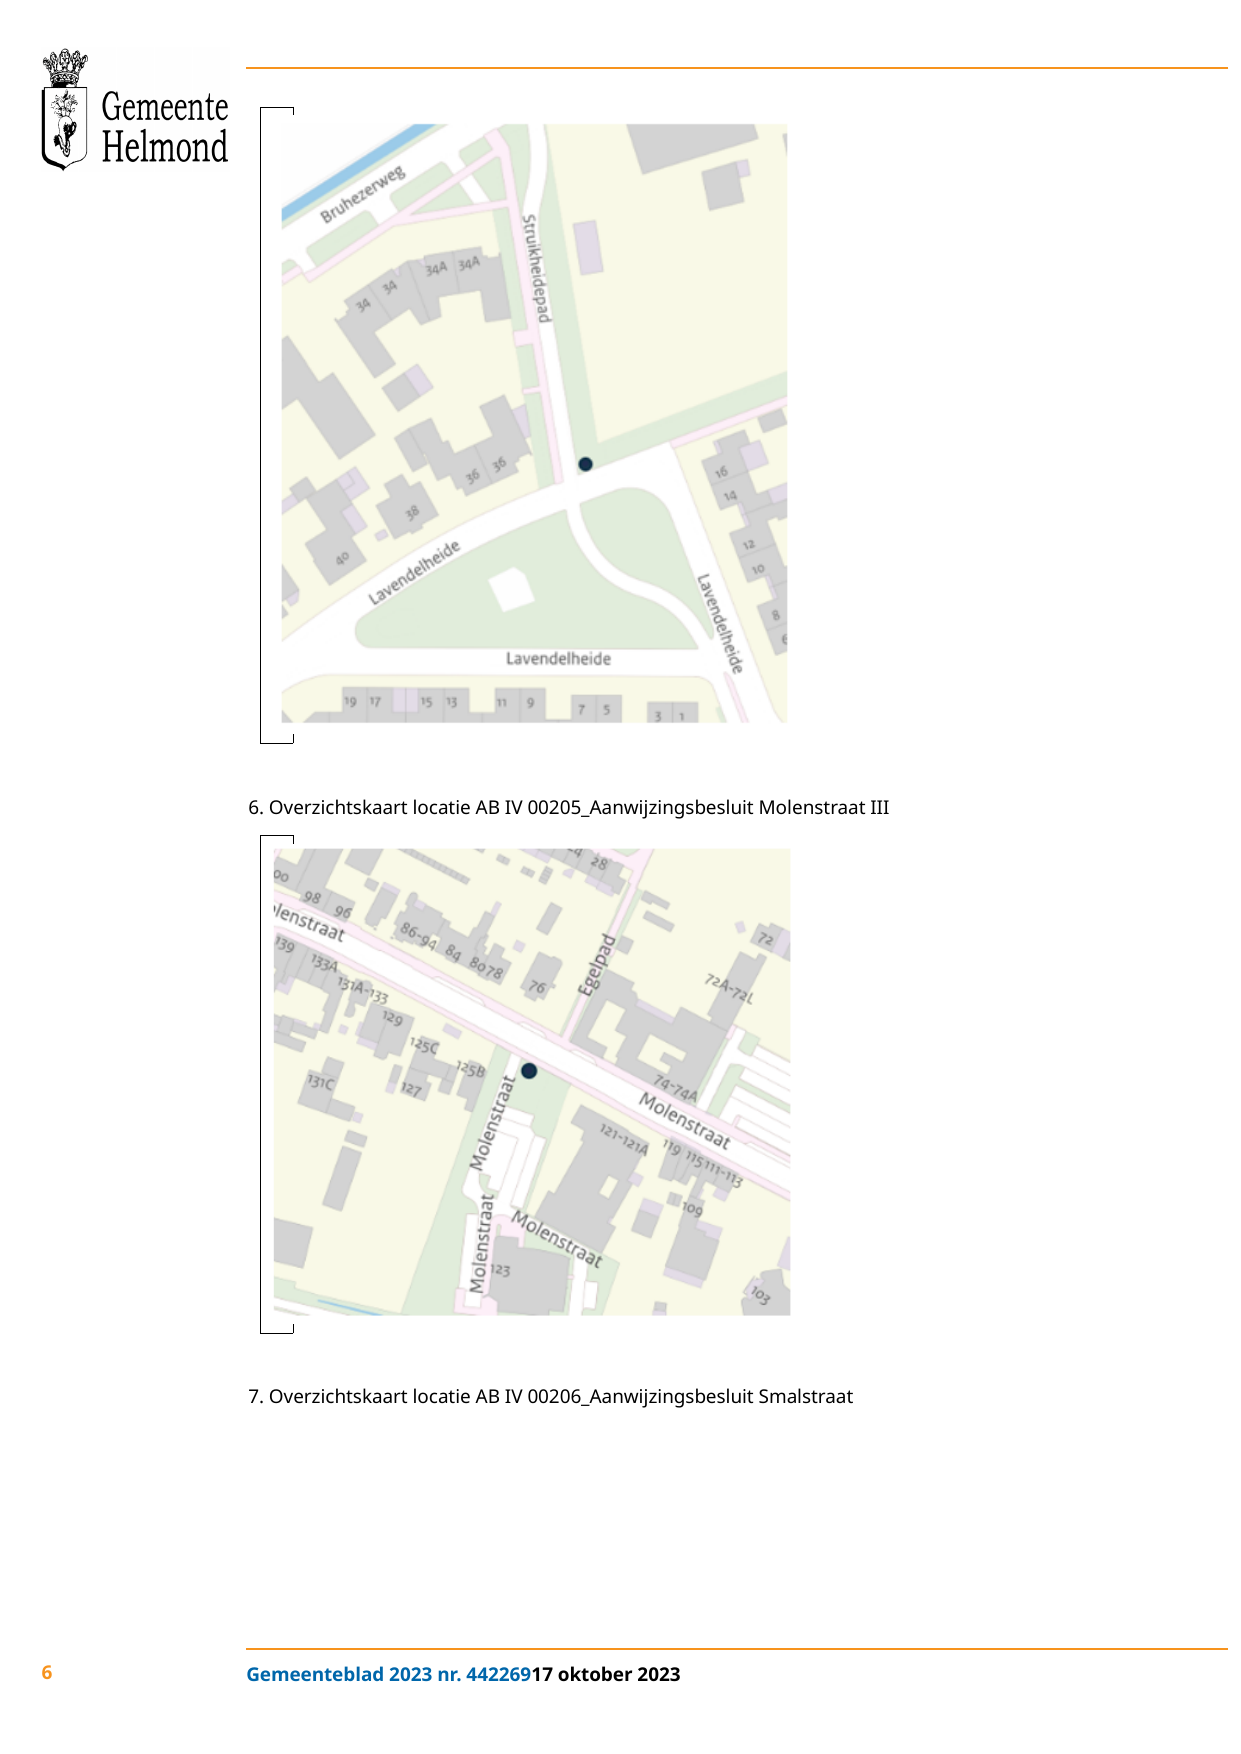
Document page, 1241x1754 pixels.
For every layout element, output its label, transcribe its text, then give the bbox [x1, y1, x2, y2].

text 7. Overzichtskaart locatie AB IV 00206_Aanwijzingsbesluit Smalstraat [248, 1384, 1152, 1409]
picture [268, 115, 800, 734]
picture [268, 844, 800, 1324]
text 6. Overzichtskaart locatie AB IV 00205_Aanwijzingsbesluit Molenstraat III [248, 794, 1152, 819]
picture [41, 47, 231, 172]
